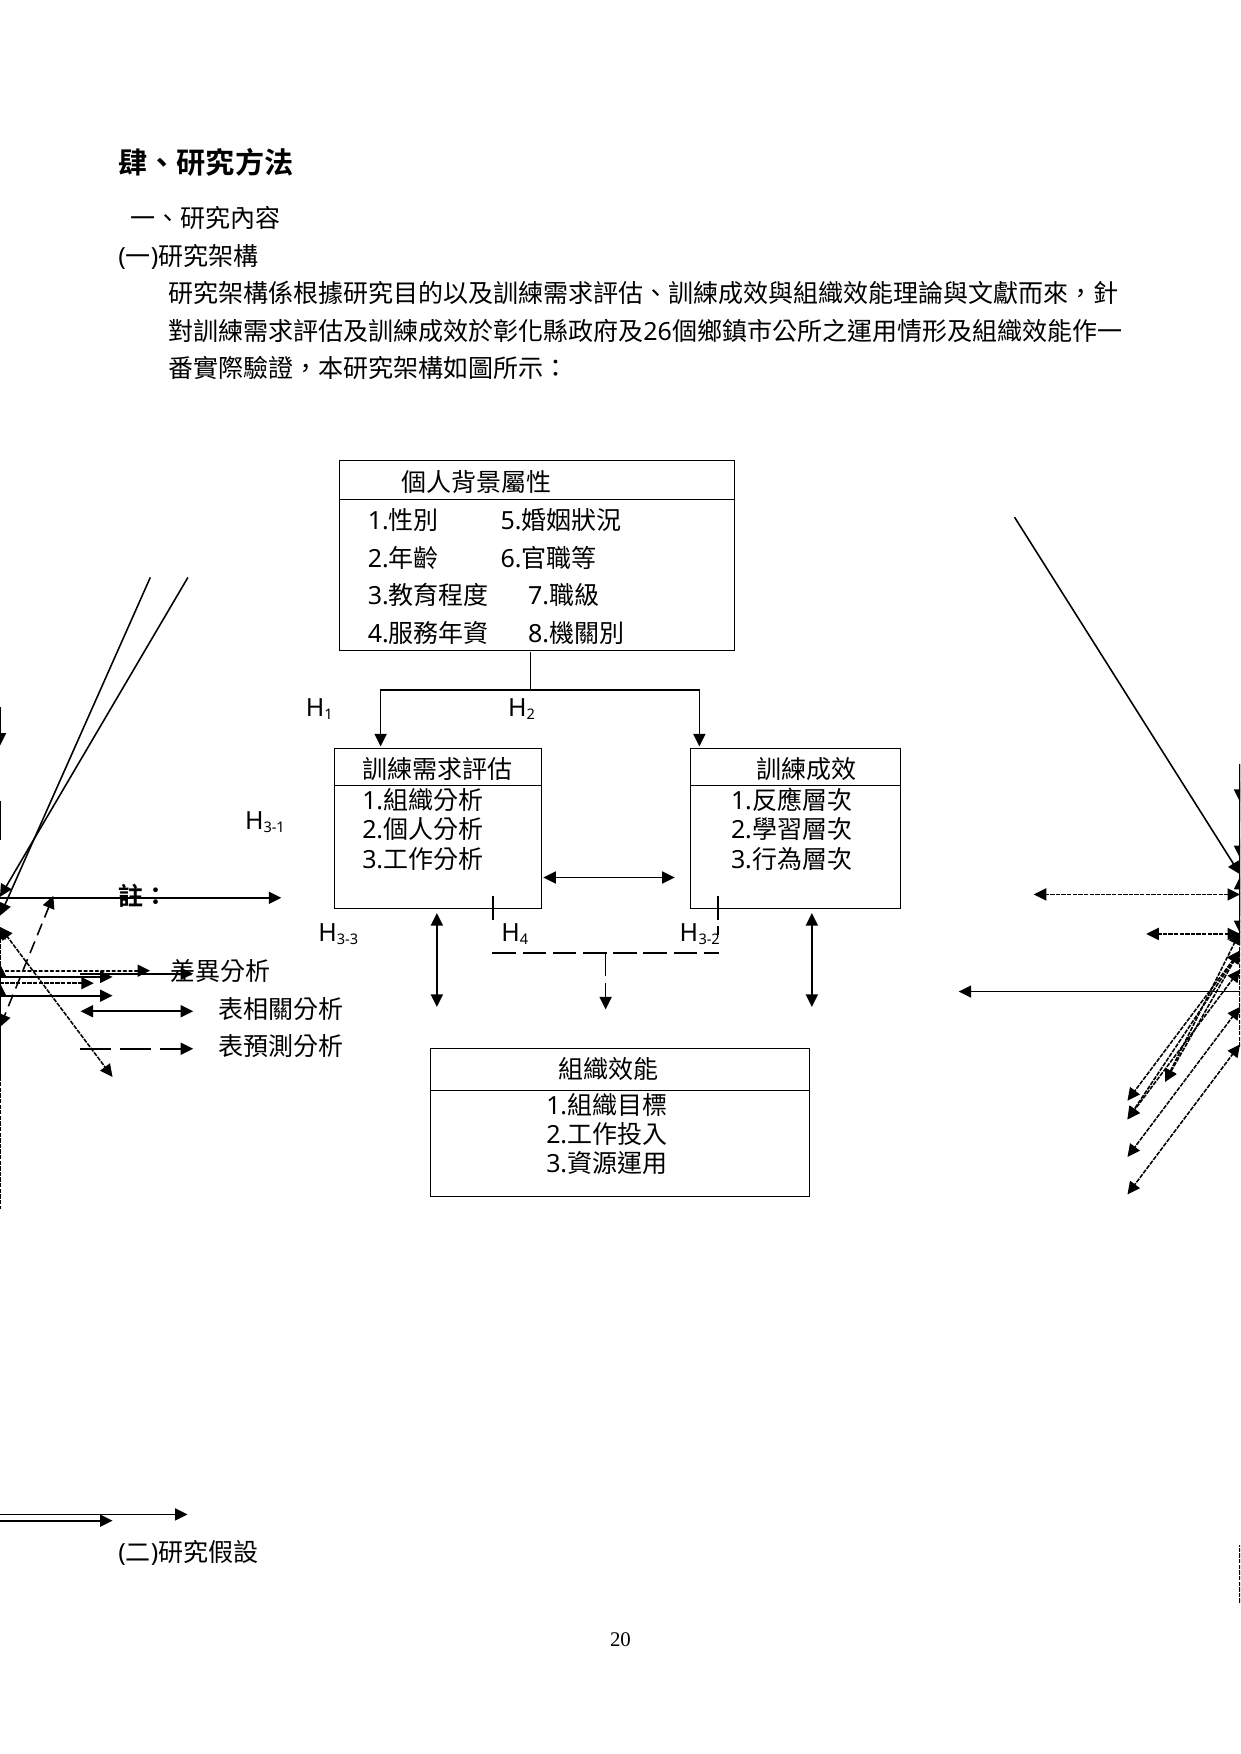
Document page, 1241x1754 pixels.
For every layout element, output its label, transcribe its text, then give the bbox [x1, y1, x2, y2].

text [438, 951, 811, 988]
table_header 個人背景屬性 [340, 461, 734, 499]
text 差異分析 [118, 951, 436, 988]
text H1 H2 [381, 691, 699, 726]
text H3-1 [118, 801, 334, 838]
table_cell 1.組織目標 2.工作投入 3.資源運用 [431, 1091, 809, 1196]
text [813, 951, 1122, 988]
text H1 H2 [118, 688, 530, 726]
text [719, 876, 1122, 913]
text [542, 801, 690, 838]
table_cell 1.反應層次 2.學習層次 3.行為層次 [691, 786, 900, 908]
text 一、研究內容 [118, 198, 1122, 235]
text H3-3 [118, 913, 436, 951]
table_cell 1.性別 5.婚姻狀況 2.年齡 6.官職等 3.教育程度 7.職級 4.服務年資 8.機關別 [340, 500, 734, 650]
text (一)研究架構 [118, 235, 1122, 273]
text H1 H2 [531, 688, 1122, 726]
table_cell 1.組織分析 2.個人分析 3.工作分析 [335, 786, 541, 908]
text [813, 913, 1122, 951]
text H4 H3-2 [438, 913, 811, 951]
text [901, 801, 1122, 838]
text 研究架構係根據研究目的以及訓練需求評估、訓練成效與組織效能理論與文獻而來，針對訓練需求評估及訓練成效於彰化縣政府及26個鄉鎮市公所之運用情形及組織效能作一番實際驗證，本研究架構如圖所示： [168, 273, 1122, 385]
text 肆、研究方法 [118, 123, 1122, 198]
text (二)研究假設 [118, 1532, 1122, 1570]
table_header 訓練需求評估 [335, 749, 541, 785]
text 表相關分析 [118, 988, 1122, 1026]
text 表預測分析 [118, 1026, 1122, 1063]
text [494, 876, 717, 913]
text 註： [118, 876, 492, 913]
table_header 訓練成效 [691, 749, 900, 785]
table_header 組織效能 [431, 1049, 809, 1090]
